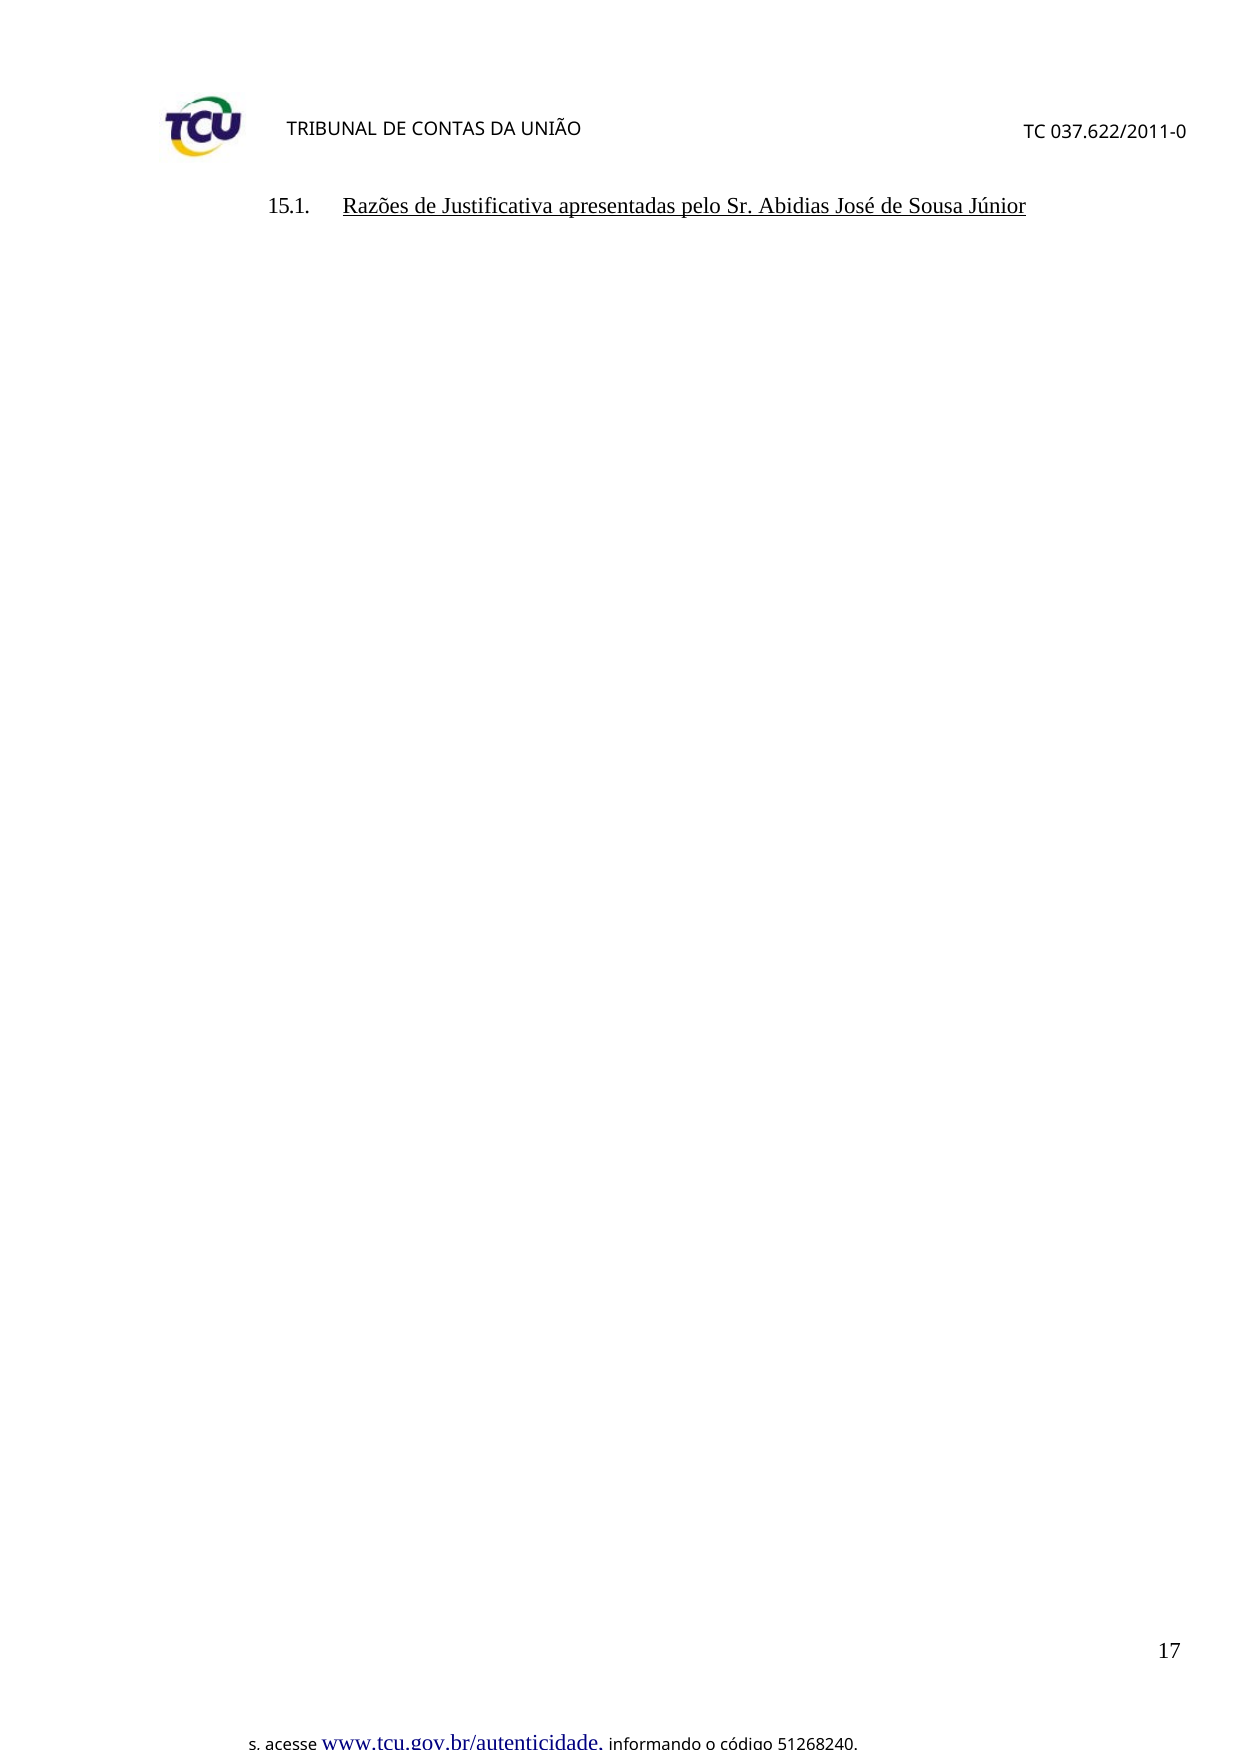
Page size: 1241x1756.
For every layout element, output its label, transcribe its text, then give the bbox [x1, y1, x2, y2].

list Razões de Justificativa apresentadas pelo Sr. Abidias José de Sousa Júnior [267, 192, 1207, 218]
